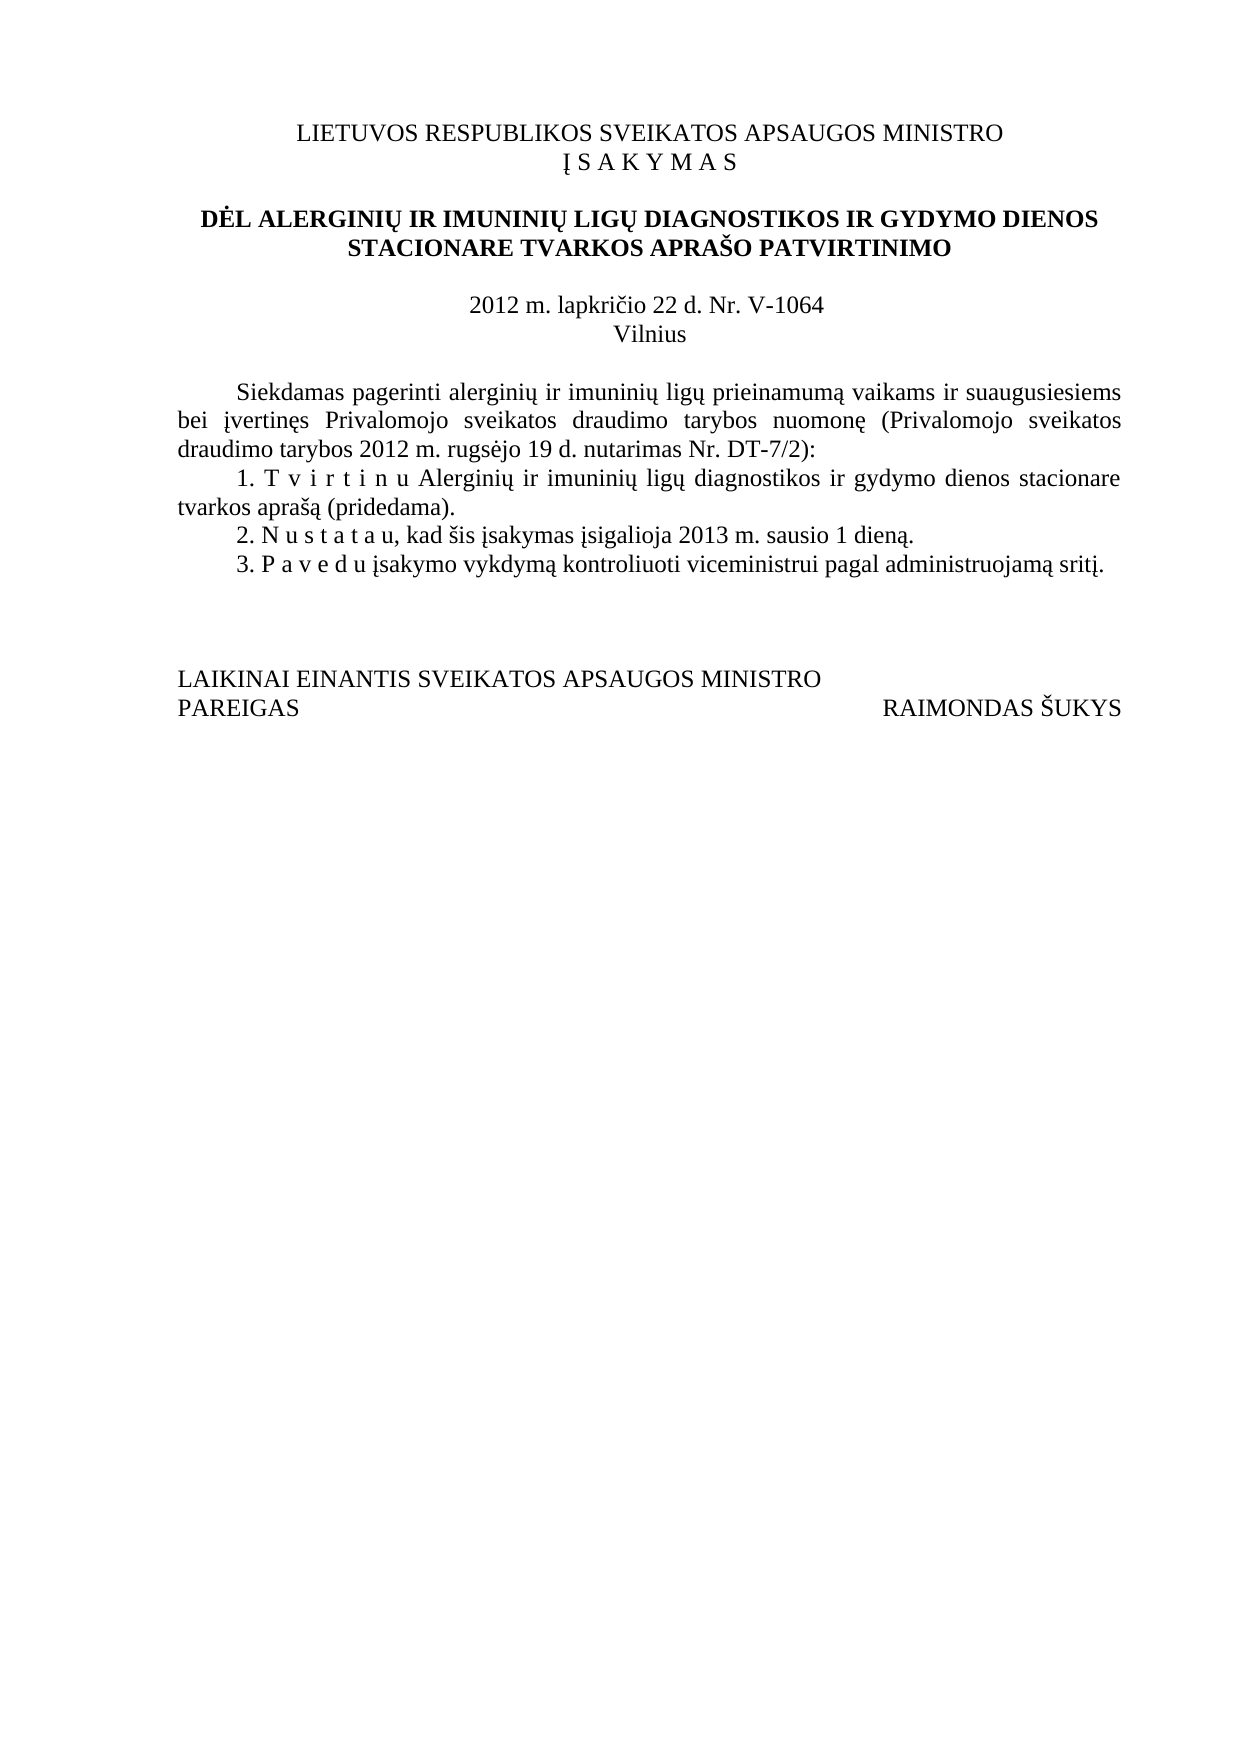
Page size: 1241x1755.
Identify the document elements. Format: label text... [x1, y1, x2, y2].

text 3. P a v e d u įsakymo vykdymą kontroliuoti viceministrui pagal administruojamą sritį. [177, 549, 1122, 578]
text 2. N u s t a t a u, kad šis įsakymas įsigalioja 2013 m. sausio 1 dieną. [177, 521, 1122, 549]
text Vilnius [177, 319, 1122, 348]
text LIETUVOS RESPUBLIKOS SVEIKATOS APSAUGOS MINISTRO [177, 118, 1122, 147]
text DĖL ALERGINIŲ IR IMUNINIŲ LIGŲ DIAGNOSTIKOS IR GYDYMO DIENOS STACIONARE TVARKOS APRAŠO PATVIRTINIMO [177, 204, 1122, 262]
text 2012 m. lapkričio 22 d. Nr. V-1064 [177, 291, 1122, 319]
text 1. T v i r t i n u Alerginių ir imuninių ligų diagnostikos ir gydymo dienos stacionare tvarkos aprašą (pridedama). [177, 463, 1122, 521]
text Siekdamas pagerinti alerginių ir imuninių ligų prieinamumą vaikams ir suaugusiesiems bei įvertinęs Privalomojo sveikatos draudimo tarybos nuomonę (Privalomojo sveikatos draudimo tarybos 2012 m. rugsėjo 19 d. nutarimas Nr. DT-7/2): [177, 377, 1122, 463]
text Į S A K Y M A S [177, 147, 1122, 176]
text PAREIGAS RAIMONDAS ŠUKYS [177, 693, 1122, 722]
text LAIKINAI EINANTIS SVEIKATOS APSAUGOS MINISTRO [177, 664, 1122, 693]
